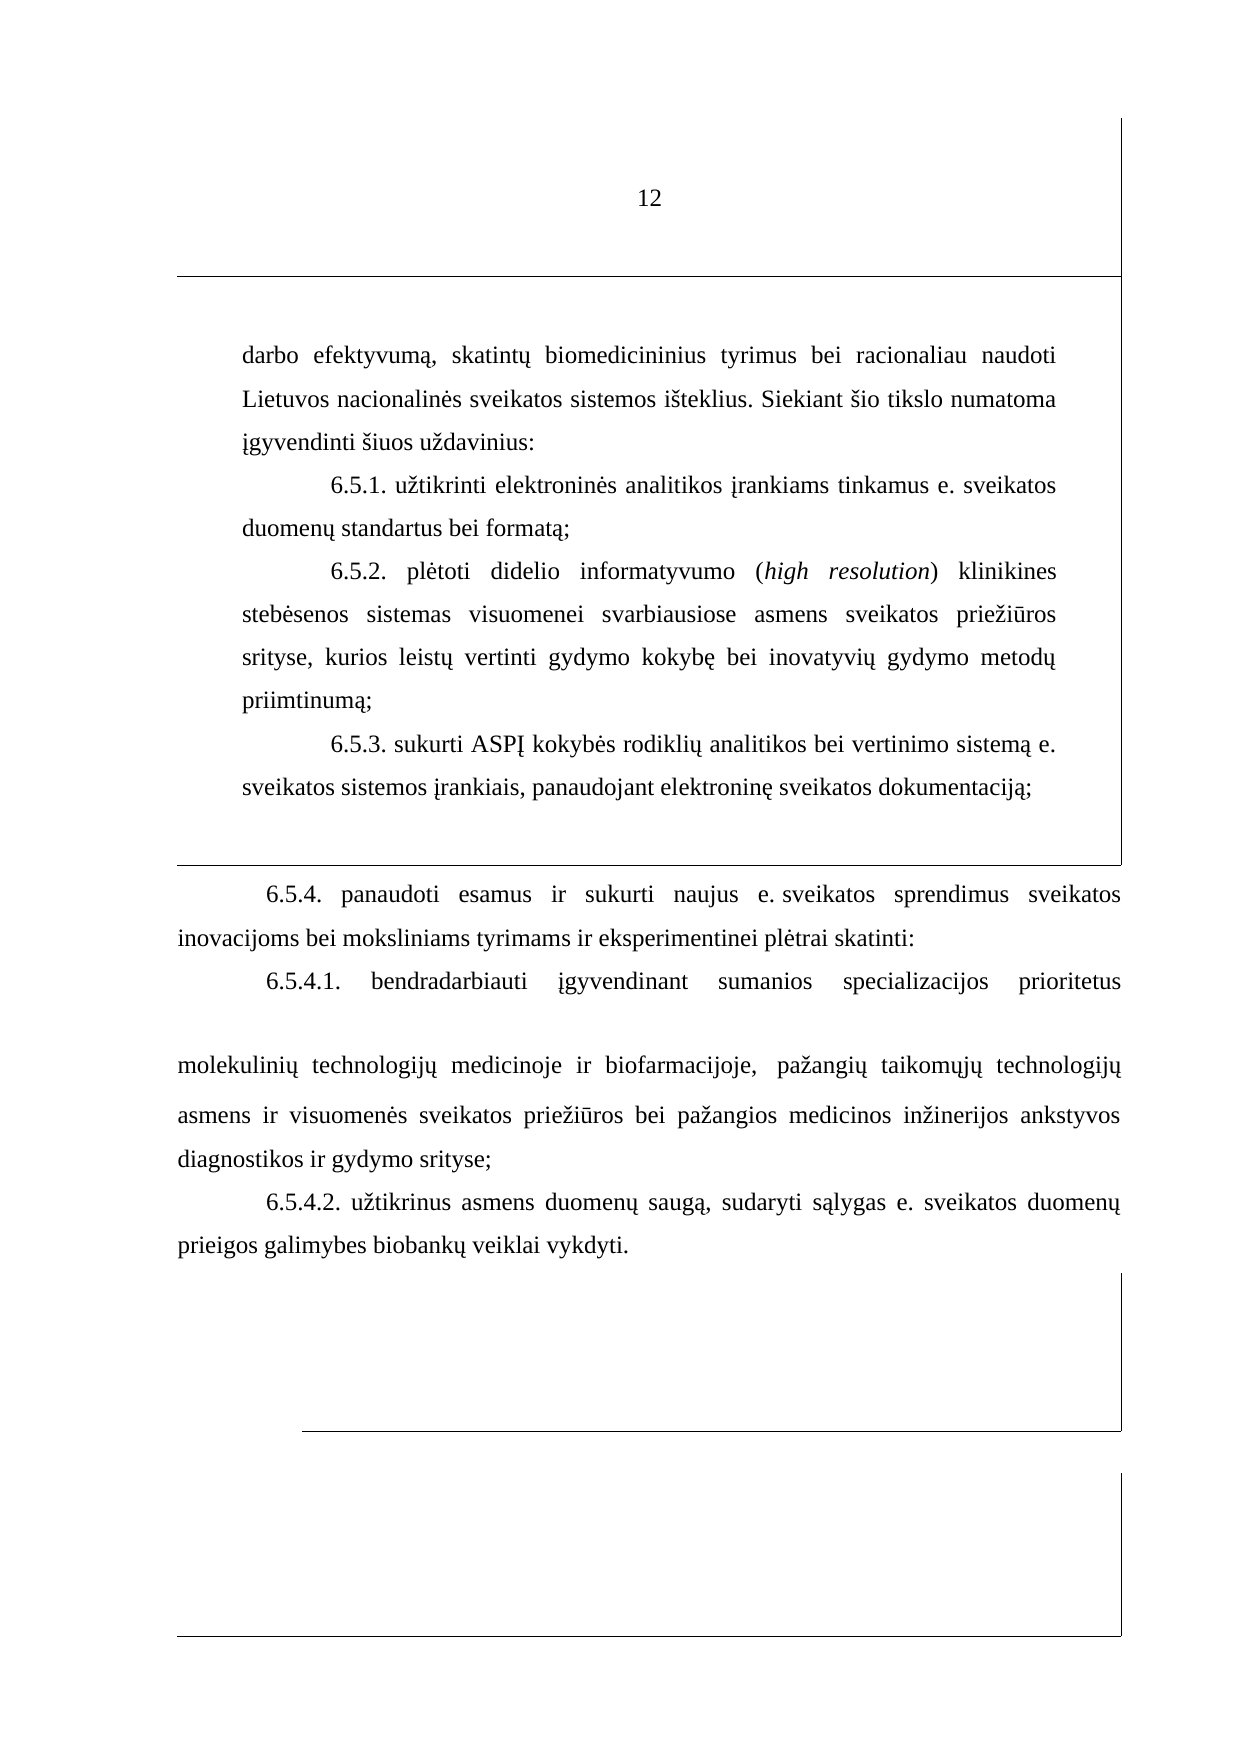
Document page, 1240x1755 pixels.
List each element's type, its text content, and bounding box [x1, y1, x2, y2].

text 6.5.1. užtikrinti elektroninės analitikos įrankiams tinkamus e. sveikatos duomenų standartus bei formatą; [177, 405, 1121, 492]
text 6.5.4.1. bendradarbiauti įgyvendinant sumanios specializacijos prioritetus molekulinių technologijų medicinoje ir biofarmacijoje, pažangių taikomųjų technologijų asmens ir visuomenės sveikatos priežiūros bei pažangios medicinos inžinerijos ankstyvos diagnostikos ir gydymo srityse; [177, 966, 1121, 1172]
text 6.5.4.2. užtikrinus asmens duomenų saugą, sudaryti sąlygas e. sveikatos duomenų prieigos galimybes biobankų veiklai vykdyti. [177, 1187, 1121, 1259]
text 6.5.2. plėtoti didelio informatyvumo (high resolution) klinikines stebėsenos sistemas visuomenei svarbiausiose asmens sveikatos priežiūros srityse, kurios leistų vertinti gydymo kokybę bei inovatyvių gydymo metodų priimtinumą; [177, 492, 1121, 664]
text 6.5.3. sukurti ASPĮ kokybės rodiklių analitikos bei vertinimo sistemą e. sveikatos sistemos įrankiais, panaudojant elektroninę sveikatos dokumentaciją; [177, 664, 1121, 865]
text 6.5.4. panaudoti esamus ir sukurti naujus e. sveikatos sprendimus sveikatos inovacijoms bei moksliniams tyrimams ir eksperimentinei plėtrai skatinti: [177, 879, 1121, 951]
text 6.5. Diegti e. sveikatos analitikos priemones, kurios leistų gerinti pacientų gydymo rezultatus, sveikatos paslaugų kokybę, sveikatos specialistų darbo efektyvumą, skatintų biomedicininius tyrimus bei racionaliau naudoti Lietuvos nacionalinės sveikatos sistemos išteklius. Siekiant šio tikslo numatoma įgyvendinti šiuos uždavinius: [177, 276, 1121, 405]
